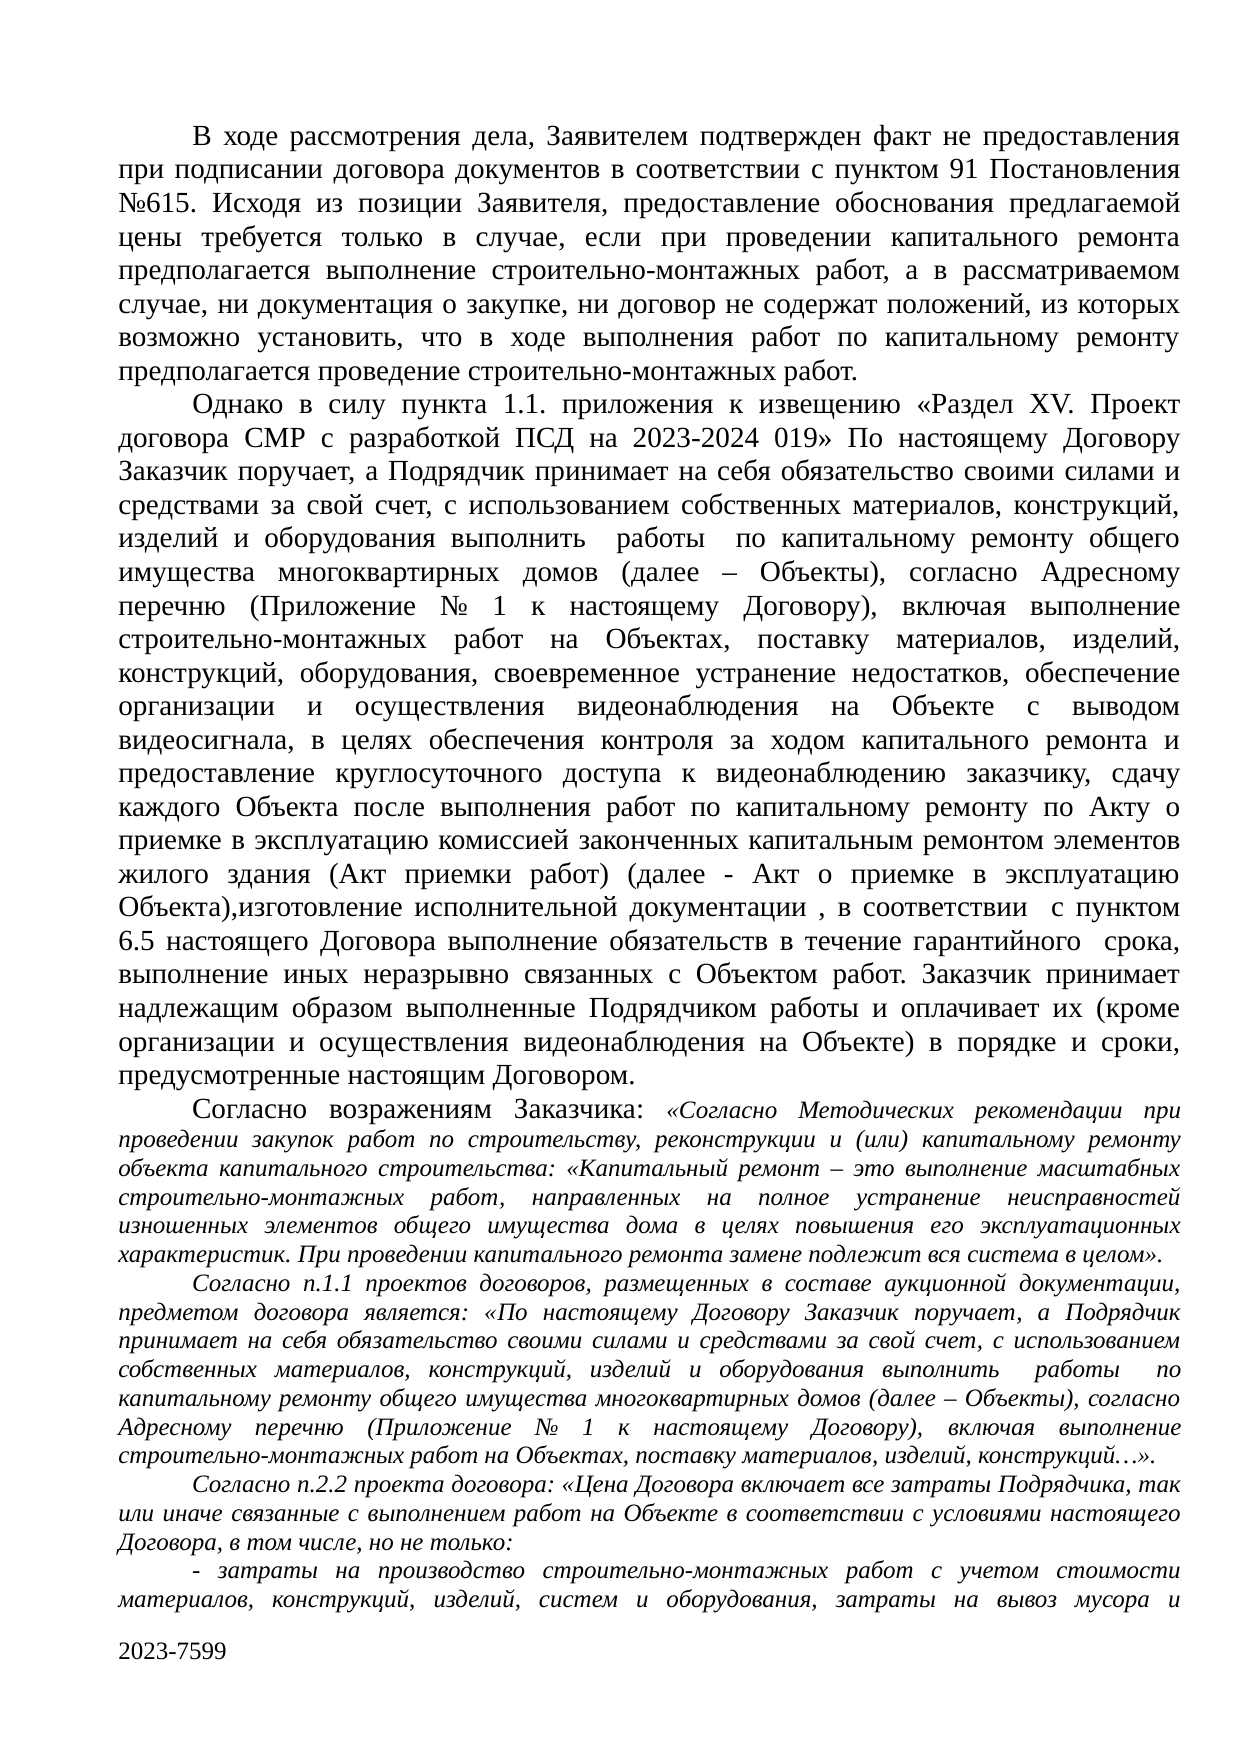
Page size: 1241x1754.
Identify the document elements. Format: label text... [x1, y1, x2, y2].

text Однако в силу пункта 1.1. приложения к извещению «Раздел XV. Проект договора СМР с разработкой ПСД на 2023-2024 019» По настоящему Договору Заказчик поручает, а Подрядчик принимает на себя обязательство своими силами и средствами за свой счет, с использованием собственных материалов, конструкций, изделий и оборудования выполнить работы по капитальному ремонту общего имущества многоквартирных домов (далее – Объекты), согласно Адресному перечню (Приложение № 1 к настоящему Договору), включая выполнение строительно-монтажных работ на Объектах, поставку материалов, изделий, конструкций, оборудования, своевременное устранение недостатков, обеспечение организации и осуществления видеонаблюдения на Объекте с выводом видеосигнала, в целях обеспечения контроля за ходом капитального ремонта и предоставление круглосуточного доступа к видеонаблюдению заказчику, сдачу каждого Объекта после выполнения работ по капитальному ремонту по Акту о приемке в эксплуатацию комиссией законченных капитальным ремонтом элементов жилого здания (Акт приемки работ) (далее - Акт о приемке в эксплуатацию Объекта),изготовление исполнительной документации , в соответствии с пунктом 6.5 настоящего Договора выполнение обязательств в течение гарантийного срока, выполнение иных неразрывно связанных с Объектом работ. Заказчик принимает надлежащим образом выполненные Подрядчиком работы и оплачивает их (кроме организации и осуществления видеонаблюдения на Объекте) в порядке и сроки, предусмотренные настоящим Договором. [118, 386, 1181, 1091]
text Согласно п.1.1 проектов договоров, размещенных в составе аукционной документации, предметом договора является: «По настоящему Договору Заказчик поручает, а Подрядчик принимает на себя обязательство своими силами и средствами за свой счет, с использованием собственных материалов, конструкций, изделий и оборудования выполнить работы по капитальному ремонту общего имущества многоквартирных домов (далее – Объекты), согласно Адресному перечню (Приложение № 1 к настоящему Договору), включая выполнение строительно-монтажных работ на Объектах, поставку материалов, изделий, конструкций…». [118, 1268, 1181, 1469]
text Согласно возражениям Заказчика: «Согласно Методических рекомендации при проведении закупок работ по строительству, реконструкции и (или) капитальному ремонту объекта капитального строительства: «Капитальный ремонт – это выполнение масштабных строительно-монтажных работ, направленных на полное устранение неисправностей изношенных элементов общего имущества дома в целях повышения его эксплуатационных характеристик. При проведении капитального ремонта замене подлежит вся система в целом». [118, 1091, 1181, 1268]
text Согласно п.2.2 проекта договора: «Цена Договора включает все затраты Подрядчика, так или иначе связанные с выполнением работ на Объекте в соответствии с условиями настоящего Договора, в том числе, но не только: [118, 1469, 1181, 1556]
text - затраты на производство строительно-монтажных работ с учетом стоимости материалов, конструкций, изделий, систем и оборудования, затраты на вывоз мусора и [118, 1556, 1181, 1613]
text В ходе рассмотрения дела, Заявителем подтвержден факт не предоставления при подписании договора документов в соответствии с пунктом 91 Постановления №615. Исходя из позиции Заявителя, предоставление обоснования предлагаемой цены требуется только в случае, если при проведении капитального ремонта предполагается выполнение строительно-монтажных работ, а в рассматриваемом случае, ни документация о закупке, ни договор не содержат положений, из которых возможно установить, что в ходе выполнения работ по капитальному ремонту предполагается проведение строительно-монтажных работ. [118, 118, 1181, 386]
